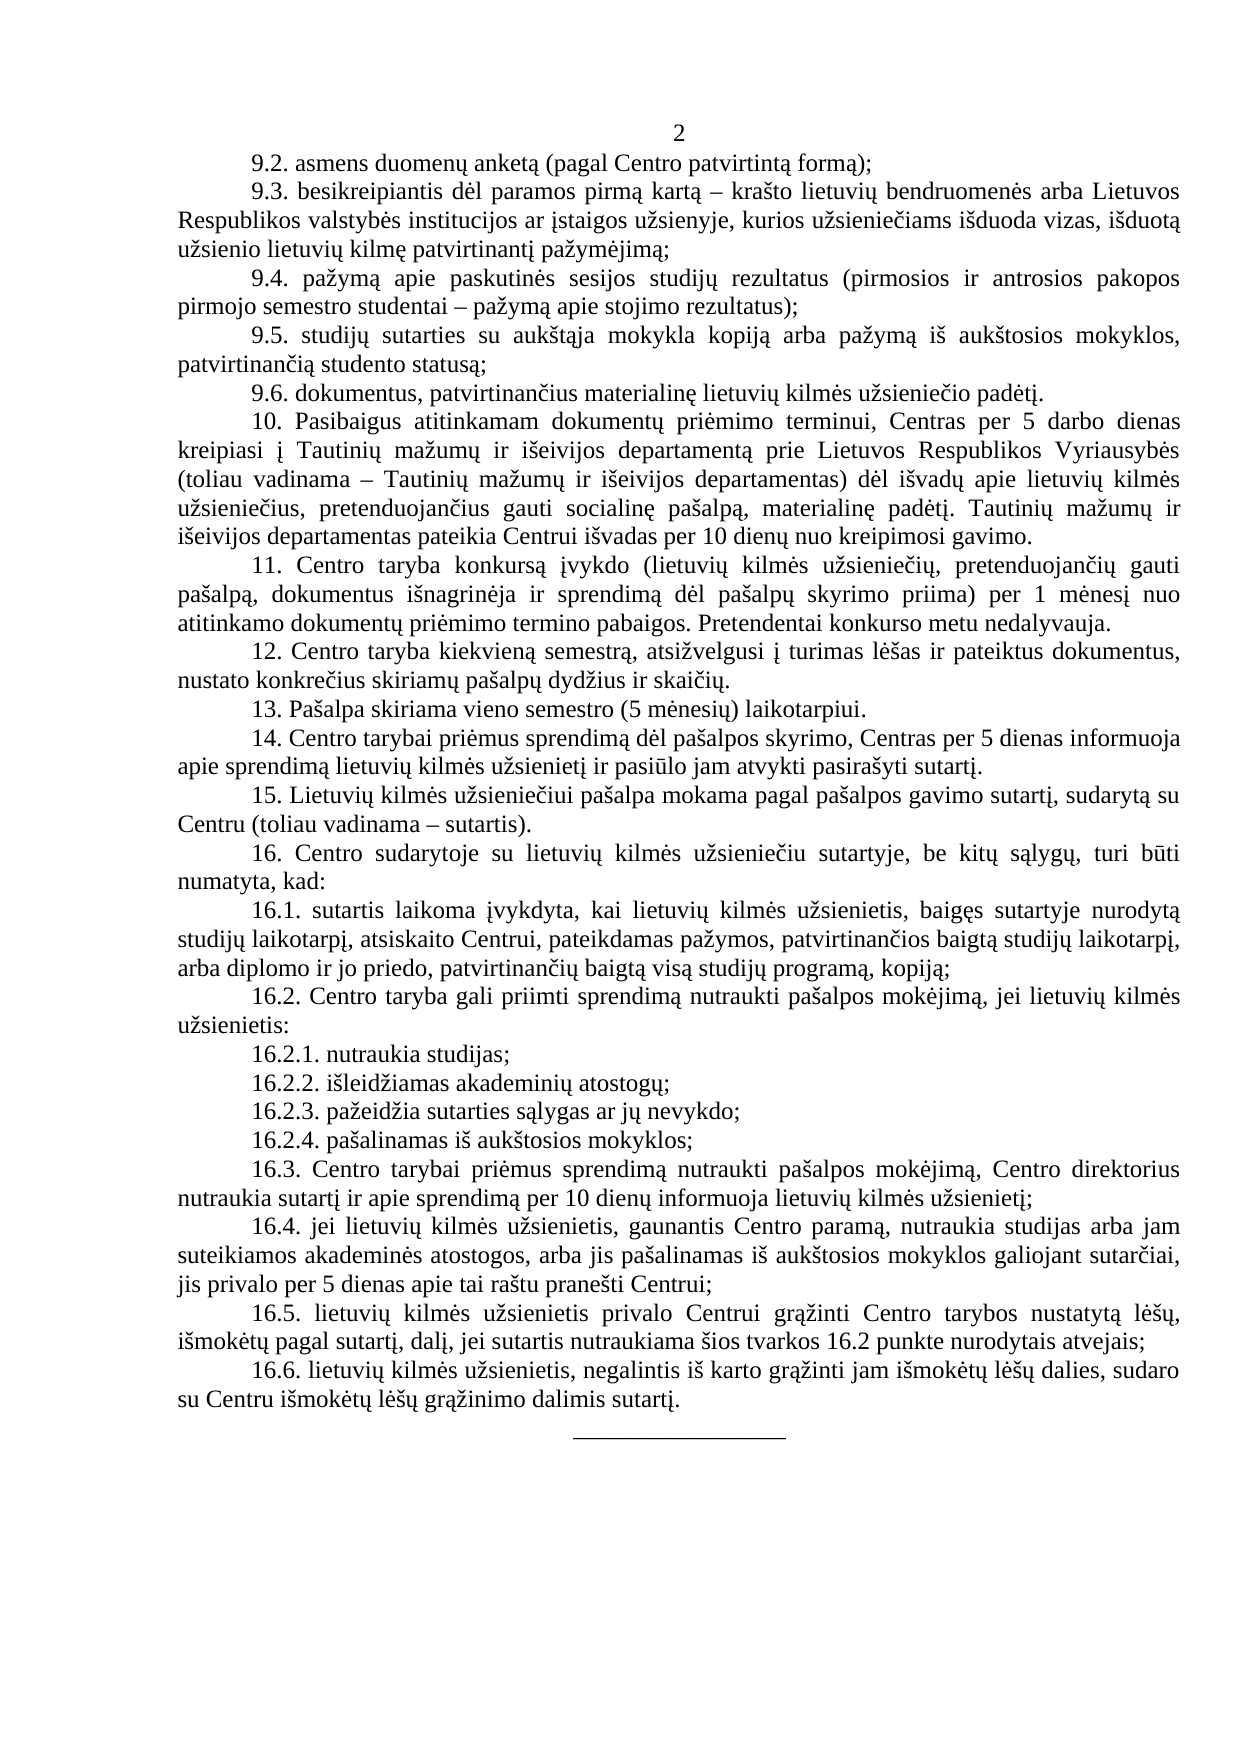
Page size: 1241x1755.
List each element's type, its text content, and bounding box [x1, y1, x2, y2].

text 16.6. lietuvių kilmės užsienietis, negalintis iš karto grąžinti jam išmokėtų lėšų dalies, sudaro su Centru išmokėtų lėšų grąžinimo dalimis sutartį. [177, 1355, 1181, 1413]
text 16.4. jei lietuvių kilmės užsienietis, gaunantis Centro paramą, nutraukia studijas arba jam suteikiamos akademinės atostogos, arba jis pašalinamas iš aukštosios mokyklos galiojant sutarčiai, jis privalo per 5 dienas apie tai raštu pranešti Centrui; [177, 1211, 1181, 1298]
text 9.6. dokumentus, patvirtinančius materialinę lietuvių kilmės užsieniečio padėtį. [177, 378, 1181, 406]
text 15. Lietuvių kilmės užsieniečiui pašalpa mokama pagal pašalpos gavimo sutartį, sudarytą su Centru (toliau vadinama – sutartis). [177, 780, 1181, 838]
text 12. Centro taryba kiekvieną semestrą, atsižvelgusi į turimas lėšas ir pateiktus dokumentus, nustato konkrečius skiriamų pašalpų dydžius ir skaičių. [177, 636, 1181, 694]
text 9.5. studijų sutarties su aukštąja mokykla kopiją arba pažymą iš aukštosios mokyklos, patvirtinančią studento statusą; [177, 320, 1181, 378]
text 9.4. pažymą apie paskutinės sesijos studijų rezultatus (pirmosios ir antrosios pakopos pirmojo semestro studentai – pažymą apie stojimo rezultatus); [177, 263, 1181, 320]
text 16.2.1. nutraukia studijas; [177, 1039, 1181, 1068]
text 16.2.4. pašalinamas iš aukštosios mokyklos; [177, 1125, 1181, 1154]
text 11. Centro taryba konkursą įvykdo (lietuvių kilmės užsieniečių, pretenduojančių gauti pašalpą, dokumentus išnagrinėja ir sprendimą dėl pašalpų skyrimo priima) per 1 mėnesį nuo atitinkamo dokumentų priėmimo termino pabaigos. Pretendentai konkurso metu nedalyvauja. [177, 550, 1181, 636]
text 9.2. asmens duomenų anketą (pagal Centro patvirtintą formą); [177, 148, 1181, 176]
text 16.5. lietuvių kilmės užsienietis privalo Centrui grąžinti Centro tarybos nustatytą lėšų, išmokėtų pagal sutartį, dalį, jei sutartis nutraukiama šios tvarkos 16.2 punkte nurodytais atvejais; [177, 1298, 1181, 1355]
text 16. Centro sudarytoje su lietuvių kilmės užsieniečiu sutartyje, be kitų sąlygų, turi būti numatyta, kad: [177, 838, 1181, 895]
text 16.1. sutartis laikoma įvykdyta, kai lietuvių kilmės užsienietis, baigęs sutartyje nurodytą studijų laikotarpį, atsiskaito Centrui, pateikdamas pažymos, patvirtinančios baigtą studijų laikotarpį, arba diplomo ir jo priedo, patvirtinančių baigtą visą studijų programą, kopiją; [177, 895, 1181, 981]
text 16.2.3. pažeidžia sutarties sąlygas ar jų nevykdo; [177, 1096, 1181, 1125]
text 16.3. Centro tarybai priėmus sprendimą nutraukti pašalpos mokėjimą, Centro direktorius nutraukia sutartį ir apie sprendimą per 10 dienų informuoja lietuvių kilmės užsienietį; [177, 1154, 1181, 1211]
text 16.2. Centro taryba gali priimti sprendimą nutraukti pašalpos mokėjimą, jei lietuvių kilmės užsienietis: [177, 981, 1181, 1039]
text 16.2.2. išleidžiamas akademinių atostogų; [177, 1068, 1181, 1096]
text 13. Pašalpa skiriama vieno semestro (5 mėnesių) laikotarpiui. [177, 694, 1181, 723]
text 10. Pasibaigus atitinkamam dokumentų priėmimo terminui, Centras per 5 darbo dienas kreipiasi į Tautinių mažumų ir išeivijos departamentą prie Lietuvos Respublikos Vyriausybės (toliau vadinama – Tautinių mažumų ir išeivijos departamentas) dėl išvadų apie lietuvių kilmės užsieniečius, pretenduojančius gauti socialinę pašalpą, materialinę padėtį. Tautinių mažumų ir išeivijos departamentas pateikia Centrui išvadas per 10 dienų nuo kreipimosi gavimo. [177, 406, 1181, 550]
text 9.3. besikreipiantis dėl paramos pirmą kartą – krašto lietuvių bendruomenės arba Lietuvos Respublikos valstybės institucijos ar įstaigos užsienyje, kurios užsieniečiams išduoda vizas, išduotą užsienio lietuvių kilmę patvirtinantį pažymėjimą; [177, 176, 1181, 263]
text _________________ [177, 1413, 1181, 1441]
text 14. Centro tarybai priėmus sprendimą dėl pašalpos skyrimo, Centras per 5 dienas informuoja apie sprendimą lietuvių kilmės užsienietį ir pasiūlo jam atvykti pasirašyti sutartį. [177, 723, 1181, 780]
